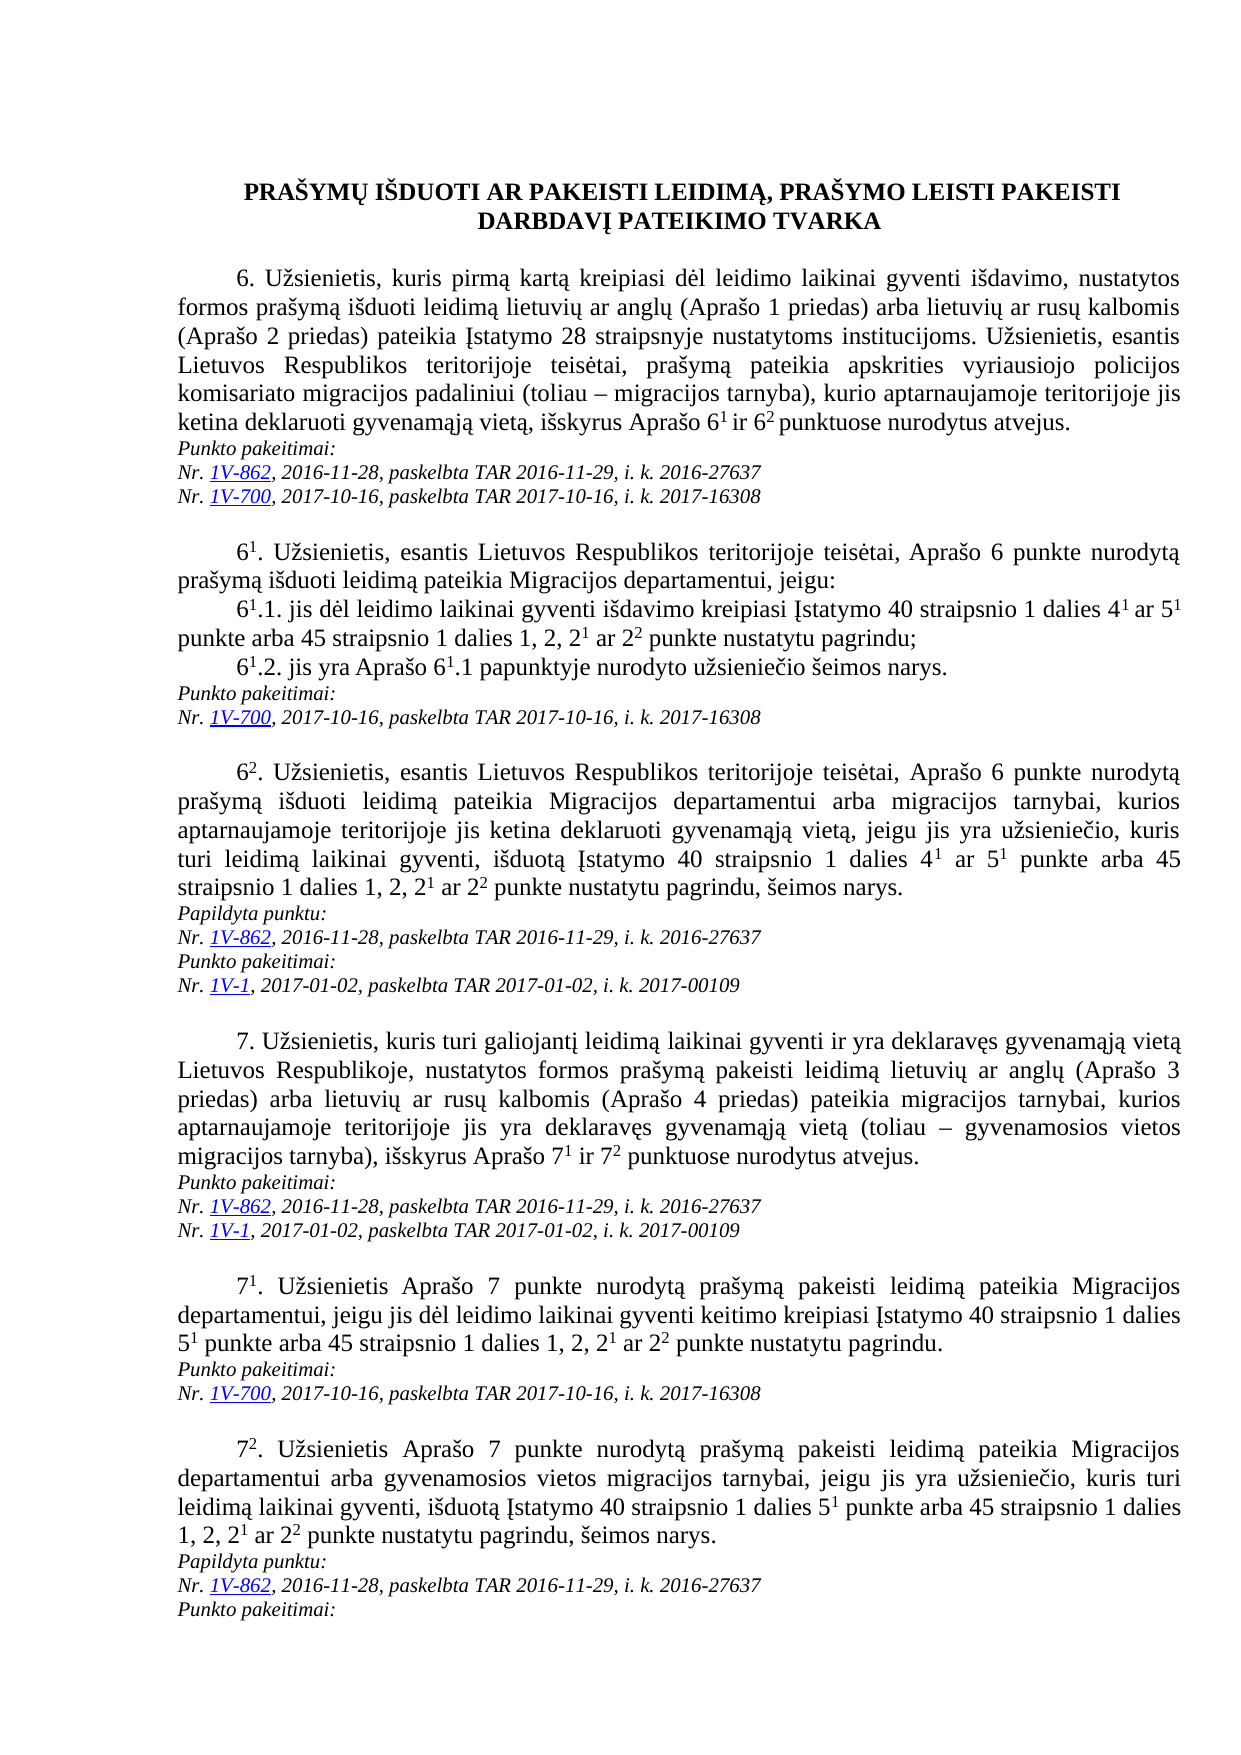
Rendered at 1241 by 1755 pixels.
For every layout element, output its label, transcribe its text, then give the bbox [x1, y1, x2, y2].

text Punkto pakeitimai: [177, 949, 1181, 973]
text Punkto pakeitimai: [177, 436, 1181, 460]
text Nr. 1V-862, 2016-11-28, paskelbta TAR 2016-11-29, i. k. 2016-27637 [177, 925, 1181, 949]
text 6. Užsienietis, kuris pirmą kartą kreipiasi dėl leidimo laikinai gyventi išdavimo, nustatytos formos prašymą išduoti leidimą lietuvių ar anglų (Aprašo 1 priedas) arba lietuvių ar rusų kalbomis (Aprašo 2 priedas) pateikia Įstatymo 28 straipsnyje nustatytoms institucijoms. Užsienietis, esantis Lietuvos Respublikos teritorijoje teisėtai, prašymą pateikia apskrities vyriausiojo policijos komisariato migracijos padaliniui (toliau – migracijos tarnyba), kurio aptarnaujamoje teritorijoje jis ketina deklaruoti gyvenamąją vietą, išskyrus Aprašo 61 ir 62 punktuose nurodytus atvejus. [177, 263, 1181, 436]
text 71. Užsienietis Aprašo 7 punkte nurodytą prašymą pakeisti leidimą pateikia Migracijos departamentui, jeigu jis dėl leidimo laikinai gyventi keitimo kreipiasi Įstatymo 40 straipsnio 1 dalies 51 punkte arba 45 straipsnio 1 dalies 1, 2, 21 ar 22 punkte nustatytu pagrindu. [177, 1271, 1181, 1357]
text PRAŠYMų IŠDUOTI AR PAKEISTI LEIDIMĄ, PRAŠYMO LEISTI PAKEISTI DARBDAVĮ PATEIKIMo TVARKA [177, 177, 1181, 235]
text 62. Užsienietis, esantis Lietuvos Respublikos teritorijoje teisėtai, Aprašo 6 punkte nurodytą prašymą išduoti leidimą pateikia Migracijos departamentui arba migracijos tarnybai, kurios aptarnaujamoje teritorijoje jis ketina deklaruoti gyvenamąją vietą, jeigu jis yra užsieniečio, kuris turi leidimą laikinai gyventi, išduotą Įstatymo 40 straipsnio 1 dalies 41 ar 51 punkte arba 45 straipsnio 1 dalies 1, 2, 21 ar 22 punkte nustatytu pagrindu, šeimos narys. [177, 757, 1181, 901]
text 7. Užsienietis, kuris turi galiojantį leidimą laikinai gyventi ir yra deklaravęs gyvenamąją vietą Lietuvos Respublikoje, nustatytos formos prašymą pakeisti leidimą lietuvių ar anglų (Aprašo 3 priedas) arba lietuvių ar rusų kalbomis (Aprašo 4 priedas) pateikia migracijos tarnybai, kurios aptarnaujamoje teritorijoje jis yra deklaravęs gyvenamąją vietą (toliau – gyvenamosios vietos migracijos tarnyba), išskyrus Aprašo 71 ir 72 punktuose nurodytus atvejus. [177, 1026, 1181, 1170]
text Nr. 1V-700, 2017-10-16, paskelbta TAR 2017-10-16, i. k. 2017-16308 [177, 1381, 1181, 1405]
text 61.2. jis yra Aprašo 61.1 papunktyje nurodyto užsieniečio šeimos narys. [177, 652, 1181, 681]
text Papildyta punktu: [177, 901, 1181, 925]
text Nr. 1V-862, 2016-11-28, paskelbta TAR 2016-11-29, i. k. 2016-27637 [177, 1573, 1181, 1597]
text Nr. 1V-700, 2017-10-16, paskelbta TAR 2017-10-16, i. k. 2017-16308 [177, 705, 1181, 729]
text 61.1. jis dėl leidimo laikinai gyventi išdavimo kreipiasi Įstatymo 40 straipsnio 1 dalies 41 ar 51 punkte arba 45 straipsnio 1 dalies 1, 2, 21 ar 22 punkte nustatytu pagrindu; [177, 594, 1181, 652]
text 72. Užsienietis Aprašo 7 punkte nurodytą prašymą pakeisti leidimą pateikia Migracijos departamentui arba gyvenamosios vietos migracijos tarnybai, jeigu jis yra užsieniečio, kuris turi leidimą laikinai gyventi, išduotą Įstatymo 40 straipsnio 1 dalies 51 punkte arba 45 straipsnio 1 dalies 1, 2, 21 ar 22 punkte nustatytu pagrindu, šeimos narys. [177, 1434, 1181, 1549]
text Nr. 1V-1, 2017-01-02, paskelbta TAR 2017-01-02, i. k. 2017-00109 [177, 973, 1181, 997]
text Punkto pakeitimai: [177, 1357, 1181, 1381]
text Nr. 1V-700, 2017-10-16, paskelbta TAR 2017-10-16, i. k. 2017-16308 [177, 484, 1181, 508]
text 61. Užsienietis, esantis Lietuvos Respublikos teritorijoje teisėtai, Aprašo 6 punkte nurodytą prašymą išduoti leidimą pateikia Migracijos departamentui, jeigu: [177, 537, 1181, 594]
text Punkto pakeitimai: [177, 1597, 1181, 1621]
text Punkto pakeitimai: [177, 681, 1181, 705]
text Nr. 1V-862, 2016-11-28, paskelbta TAR 2016-11-29, i. k. 2016-27637 [177, 460, 1181, 484]
text Punkto pakeitimai: [177, 1170, 1181, 1194]
text Nr. 1V-1, 2017-01-02, paskelbta TAR 2017-01-02, i. k. 2017-00109 [177, 1218, 1181, 1242]
text Papildyta punktu: [177, 1549, 1181, 1573]
text Nr. 1V-862, 2016-11-28, paskelbta TAR 2016-11-29, i. k. 2016-27637 [177, 1194, 1181, 1218]
